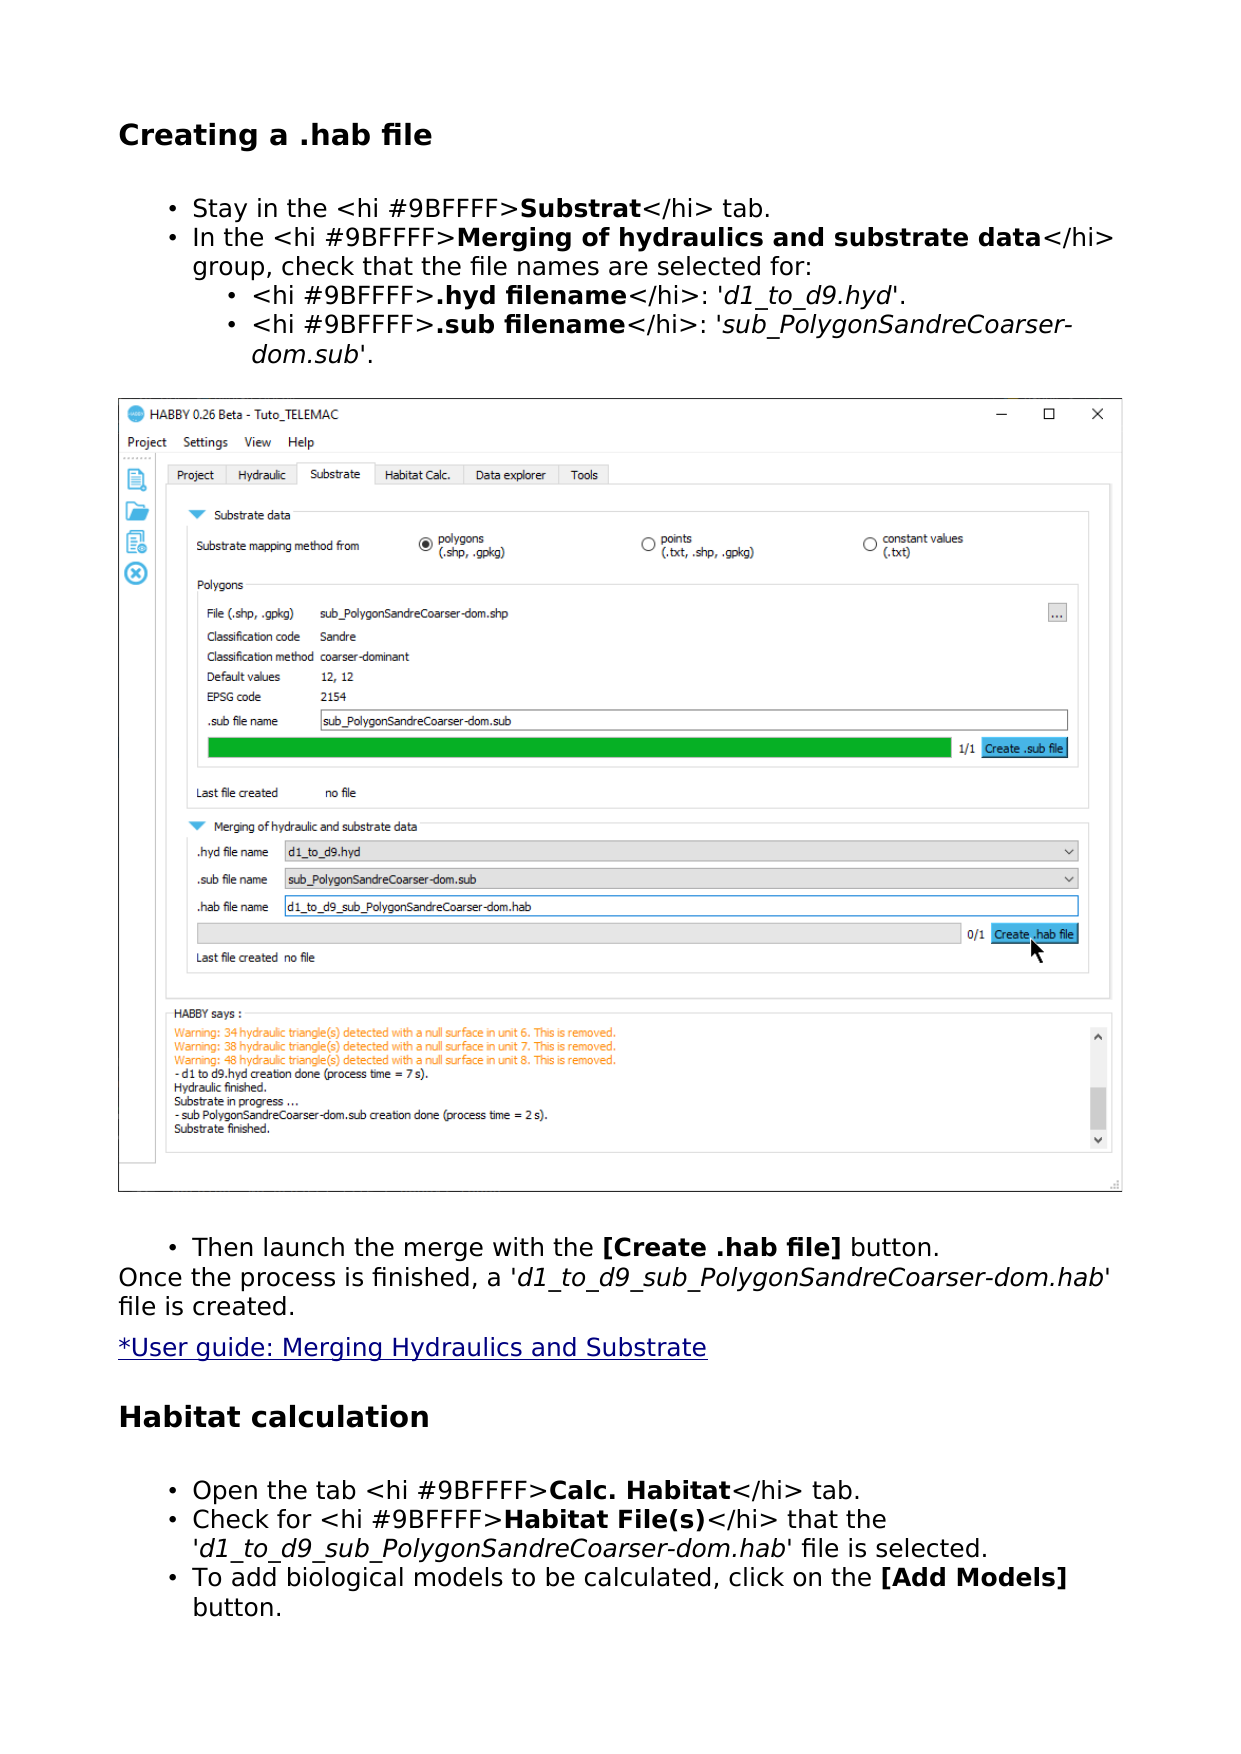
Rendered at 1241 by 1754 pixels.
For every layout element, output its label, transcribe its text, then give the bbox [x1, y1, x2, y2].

list To add biological models to be calculated, click on the [Add Models] button. [177, 1564, 1122, 1622]
text *User guide: Merging Hydraulics and Substrate [118, 1333, 1122, 1363]
text Once the process is finished, a 'd1_to_d9_sub_PolygonSandreCoarser-dom.hab' file is created. [118, 1263, 1122, 1321]
subtitle Creating a .hab file [118, 118, 1122, 152]
list <hi #9BFFFF>.sub filename</hi>: 'sub_PolygonSandreCoarser-dom.sub'. [236, 311, 1122, 369]
list Open the tab <hi #9BFFFF>Calc. Habitat</hi> tab. [177, 1476, 1122, 1505]
subtitle Habitat calculation [118, 1400, 1122, 1434]
list <hi #9BFFFF>.hyd filename</hi>: 'd1_to_d9.hyd'. [236, 282, 1122, 311]
list Stay in the <hi #9BFFFF>Substrat</hi> tab. [177, 194, 1122, 223]
picture [118, 398, 1123, 1192]
list Check for <hi #9BFFFF>Habitat File(s)</hi> that the 'd1_to_d9_sub_PolygonSandreCoarser-dom.hab' file is selected. [177, 1505, 1122, 1564]
list Then launch the merge with the [Create .hab file] button. [177, 1233, 1122, 1263]
list In the <hi #9BFFFF>Merging of hydraulics and substrate data</hi> group, check that the file names are selected for: [177, 223, 1122, 282]
